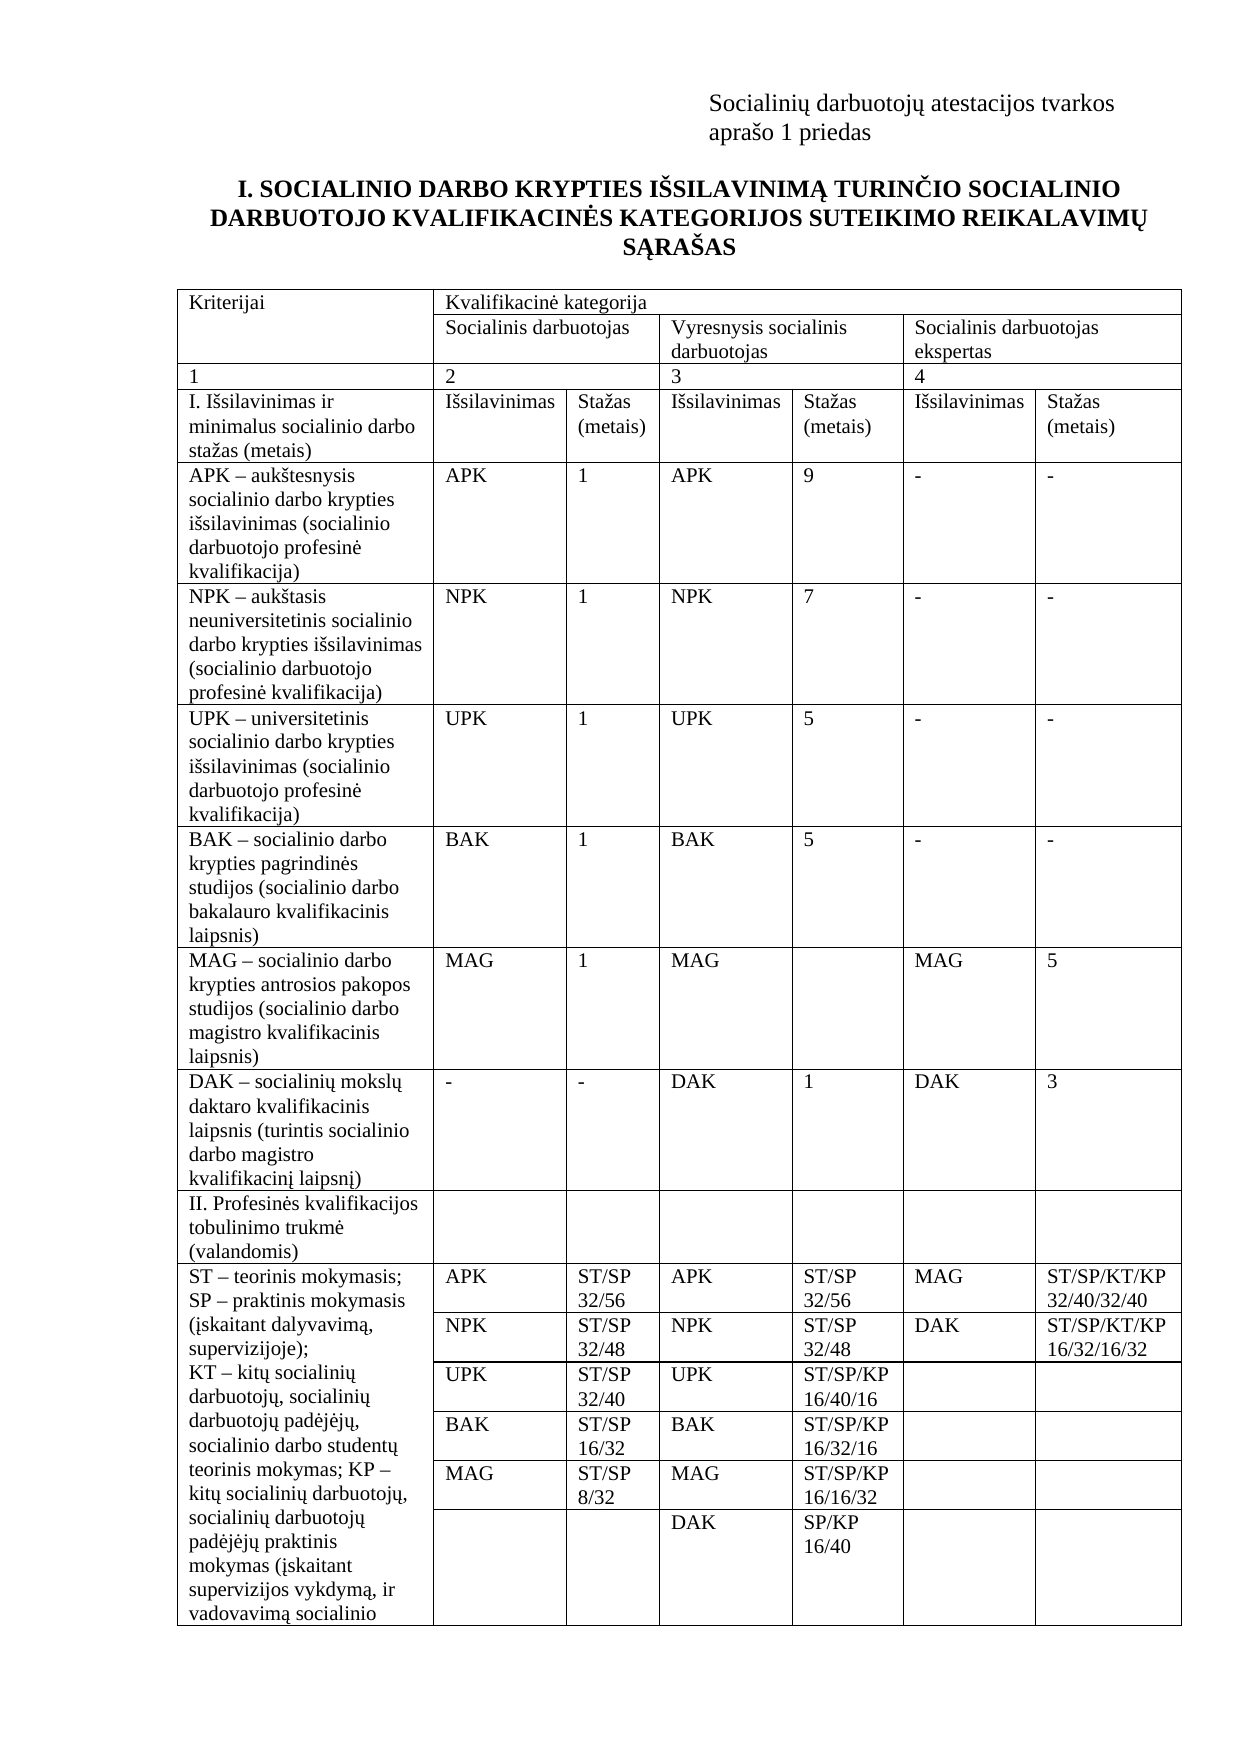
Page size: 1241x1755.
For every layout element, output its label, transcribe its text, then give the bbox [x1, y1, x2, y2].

table_cell [793, 1191, 903, 1263]
table_cell BAK [434, 827, 566, 947]
table_cell [567, 1191, 659, 1263]
table_cell NPK – aukštasis neuniversitetinis socialinio darbo krypties išsilavinimas (socialinio darbuotojo profesinė kvalifikacija) [178, 584, 433, 704]
table_cell [904, 1510, 1035, 1625]
table_cell 1 [567, 827, 659, 947]
text I. SOCIALINIO DARBO KRYPTIES IŠSILAVINIMĄ TURINČIO SOCIALINIO DARBUOTOJO KVALIFIKACINĖS KATEGORIJOS SUTEIKIMO REIKALAVIMŲ SĄRAŠAS [177, 174, 1181, 260]
table_cell BAK [660, 1412, 792, 1460]
table_cell ST/SP/KP 16/16/32 [793, 1461, 903, 1509]
table_cell - [1036, 705, 1181, 826]
table_cell NPK [434, 584, 566, 704]
table_cell [904, 1461, 1035, 1509]
table_cell UPK [660, 705, 792, 826]
table_cell - [567, 1070, 659, 1190]
table_cell [434, 1510, 566, 1625]
table_cell ST/SP 32/48 [567, 1313, 659, 1361]
table_cell 3 [1036, 1070, 1181, 1190]
table_cell 3 [660, 364, 903, 388]
table_cell MAG [660, 948, 792, 1068]
table_cell 1 [567, 705, 659, 826]
table_cell ST/SP 32/40 [567, 1363, 659, 1411]
table_cell ST/SP 8/32 [567, 1461, 659, 1509]
table_cell APK [660, 463, 792, 583]
table_cell MAG [434, 1461, 566, 1509]
table_cell APK [434, 463, 566, 583]
table_cell ST/SP 32/56 [793, 1264, 903, 1312]
table_cell [1036, 1461, 1181, 1509]
table_cell Išsilavinimas [660, 390, 792, 462]
table_cell [1036, 1510, 1181, 1625]
table_cell - [1036, 584, 1181, 704]
table_cell UPK [434, 705, 566, 826]
table_cell 2 [434, 364, 659, 388]
table_cell - [1036, 463, 1181, 583]
table_cell [793, 948, 903, 1068]
table_cell UPK [660, 1363, 792, 1411]
table_cell MAG – socialinio darbo krypties antrosios pakopos studijos (socialinio darbo magistro kvalifikacinis laipsnis) [178, 948, 433, 1068]
table_cell DAK [660, 1070, 792, 1190]
table_cell ST/SP/KP 16/32/16 [793, 1412, 903, 1460]
table_cell [904, 1191, 1035, 1263]
table_cell 1 [567, 948, 659, 1068]
table_cell Vyresnysis socialinis darbuotojas [660, 315, 903, 363]
table_cell [567, 1510, 659, 1625]
table_cell Stažas (metais) [567, 390, 659, 462]
table_cell NPK [660, 584, 792, 704]
table_cell 4 [904, 364, 1181, 388]
table_cell 1 [178, 364, 433, 388]
table_cell [1036, 1363, 1181, 1411]
table_cell APK – aukštesnysis socialinio darbo krypties išsilavinimas (socialinio darbuotojo profesinė kvalifikacija) [178, 463, 433, 583]
table_header Kvalifikacinė kategorija [434, 290, 1181, 314]
table_cell [1036, 1412, 1181, 1460]
table_cell ST/SP/KT/KP 32/40/32/40 [1036, 1264, 1181, 1312]
table_cell 5 [793, 705, 903, 826]
table_cell Išsilavinimas [434, 390, 566, 462]
table_cell APK [434, 1264, 566, 1312]
table_cell [904, 1412, 1035, 1460]
table_cell BAK [434, 1412, 566, 1460]
text Socialinių darbuotojų atestacijos tvarkos [177, 88, 1181, 117]
table_cell DAK [660, 1510, 792, 1625]
table_cell ST/SP 32/56 [567, 1264, 659, 1312]
table_cell ST/SP 32/48 [793, 1313, 903, 1361]
table_cell Socialinis darbuotojas [434, 315, 659, 363]
table_cell UPK [434, 1363, 566, 1411]
text aprašo 1 priedas [177, 117, 1181, 145]
table_cell 1 [793, 1070, 903, 1190]
table_cell MAG [434, 948, 566, 1068]
table_cell 9 [793, 463, 903, 583]
table_cell MAG [904, 1264, 1035, 1312]
table_cell NPK [434, 1313, 566, 1361]
table_cell NPK [660, 1313, 792, 1361]
table_cell UPK – universitetinis socialinio darbo krypties išsilavinimas (socialinio darbuotojo profesinė kvalifikacija) [178, 705, 433, 826]
table_cell 5 [793, 827, 903, 947]
table_header Kriterijai [178, 290, 433, 363]
table_cell DAK [904, 1313, 1035, 1361]
table_cell 7 [793, 584, 903, 704]
table_cell [1036, 1191, 1181, 1263]
table_cell 1 [567, 584, 659, 704]
table_cell Stažas (metais) [793, 390, 903, 462]
table_cell - [904, 705, 1035, 826]
table_cell ST/SP 16/32 [567, 1412, 659, 1460]
table_cell Išsilavinimas [904, 390, 1035, 462]
table_cell APK [660, 1264, 792, 1312]
table_cell - [904, 463, 1035, 583]
table_cell - [434, 1070, 566, 1190]
table_cell DAK [904, 1070, 1035, 1190]
table_cell 5 [1036, 948, 1181, 1068]
table_cell - [1036, 827, 1181, 947]
table_cell BAK [660, 827, 792, 947]
table_cell ST/SP/KT/KP 16/32/16/32 [1036, 1313, 1181, 1361]
table_cell SP/KP 16/40 [793, 1510, 903, 1625]
table_cell I. Išsilavinimas ir minimalus socialinio darbo stažas (metais) [178, 390, 433, 462]
table_cell 1 [567, 463, 659, 583]
table_cell Socialinis darbuotojas ekspertas [904, 315, 1181, 363]
table_cell [904, 1363, 1035, 1411]
table_cell Stažas (metais) [1036, 390, 1181, 462]
table_cell MAG [904, 948, 1035, 1068]
table_cell [660, 1191, 792, 1263]
table_cell ST/SP/KP 16/40/16 [793, 1363, 903, 1411]
table_cell [434, 1191, 566, 1263]
table_cell DAK – socialinių mokslų daktaro kvalifikacinis laipsnis (turintis socialinio darbo magistro kvalifikacinį laipsnį) [178, 1070, 433, 1190]
table_cell - [904, 584, 1035, 704]
table_cell ST – teorinis mokymasis; SP – praktinis mokymasis (įskaitant dalyvavimą, supervizijoje); KT – kitų socialinių darbuotojų, socialinių darbuotojų padėjėjų, socialinio darbo studentų teorinis mokymas; KP – kitų socialinių darbuotojų, socialinių darbuotojų padėjėjų praktinis mokymas (įskaitant supervizijos vykdymą, ir vadovavimą socialinio [178, 1264, 433, 1625]
table_cell BAK – socialinio darbo krypties pagrindinės studijos (socialinio darbo bakalauro kvalifikacinis laipsnis) [178, 827, 433, 947]
table_cell II. Profesinės kvalifikacijos tobulinimo trukmė (valandomis) [178, 1191, 433, 1263]
table_cell - [904, 827, 1035, 947]
table_cell MAG [660, 1461, 792, 1509]
